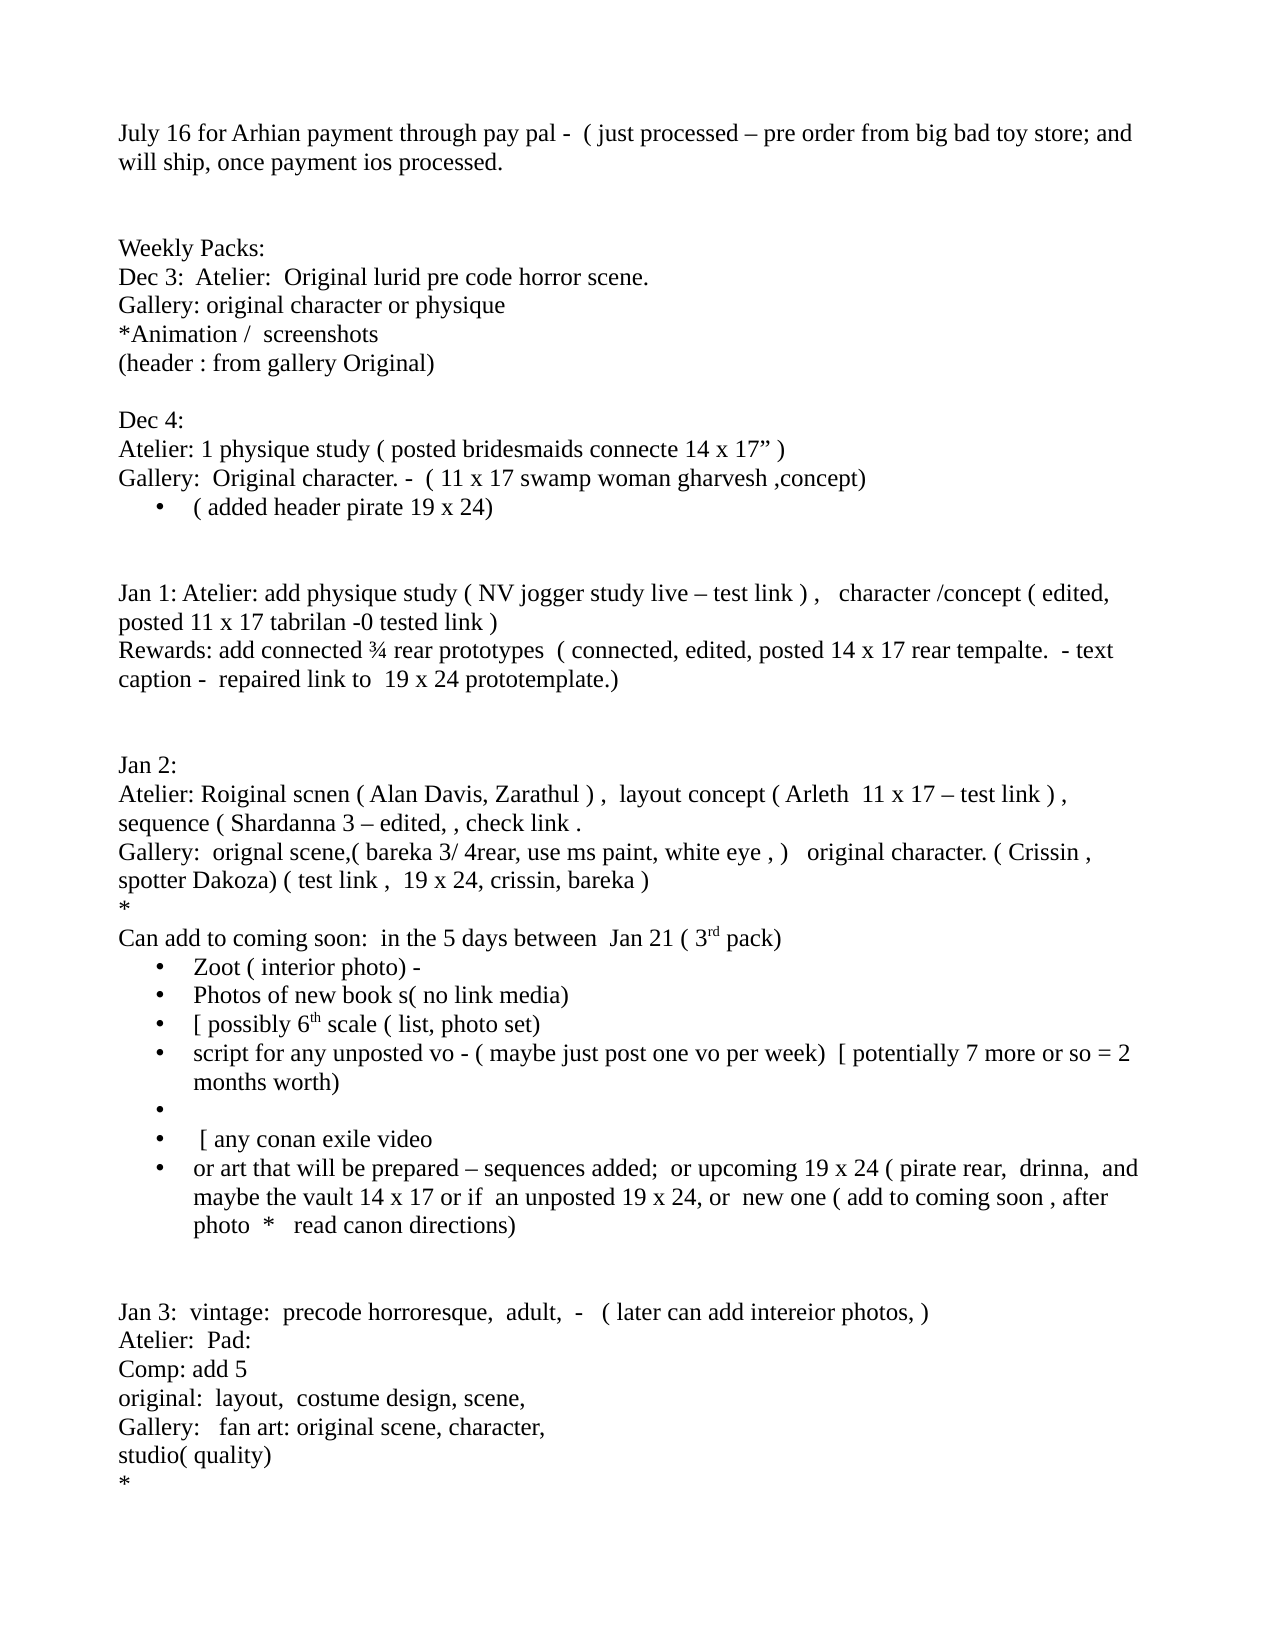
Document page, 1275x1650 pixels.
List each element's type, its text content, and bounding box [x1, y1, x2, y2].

list ( added header pirate 19 x 24) [156, 492, 1157, 521]
text Dec 4: [118, 406, 1157, 434]
list Photos of new book s( no link media) [156, 981, 1157, 1009]
list Zoot ( interior photo) - [156, 952, 1157, 981]
text Gallery: original character or physique [118, 291, 1157, 319]
text * [118, 1469, 1157, 1498]
text Atelier: Pad: [118, 1326, 1157, 1354]
text Jan 3: vintage: precode horroresque, adult, - ( later can add intereior photos, ) [118, 1297, 1157, 1326]
text Atelier: Roiginal scnen ( Alan Davis, Zarathul ) , layout concept ( Arleth 11 x 17 – test link ) , sequence ( Shardanna 3 – edited, , check link . [118, 779, 1157, 837]
text Rewards: add connected ¾ rear prototypes ( connected, edited, posted 14 x 17 rear tempalte. - text caption - repaired link to 19 x 24 prototemplate.) [118, 636, 1157, 693]
text Gallery: orignal scene,( bareka 3/ 4rear, use ms paint, white eye , ) original character. ( Crissin , spotter Dakoza) ( test link , 19 x 24, crissin, bareka ) [118, 837, 1157, 894]
text * [118, 894, 1157, 923]
text (header : from gallery Original) [118, 348, 1157, 377]
list [ any conan exile video [156, 1124, 1157, 1153]
list script for any unposted vo - ( maybe just post one vo per week) [ potentially 7 more or so = 2 months worth) [156, 1038, 1157, 1096]
text Gallery: fan art: original scene, character, [118, 1412, 1157, 1441]
text *Animation / screenshots [118, 319, 1157, 348]
text Gallery: Original character. - ( 11 x 17 swamp woman gharvesh ,concept) [118, 463, 1157, 492]
text original: layout, costume design, scene, [118, 1383, 1157, 1412]
text Jan 1: Atelier: add physique study ( NV jogger study live – test link ) , character /concept ( edited, posted 11 x 17 tabrilan -0 tested link ) [118, 578, 1157, 636]
text Comp: add 5 [118, 1354, 1157, 1383]
text July 16 for Arhian payment through pay pal - ( just processed – pre order from big bad toy store; and will ship, once payment ios processed. [118, 118, 1157, 176]
text Can add to coming soon: in the 5 days between Jan 21 ( 3rd pack) [118, 923, 1157, 952]
text Jan 2: [118, 751, 1157, 779]
text Dec 3: Atelier: Original lurid pre code horror scene. [118, 262, 1157, 291]
text studio( quality) [118, 1441, 1157, 1469]
list [ possibly 6th scale ( list, photo set) [156, 1009, 1157, 1038]
text Weekly Packs: [118, 233, 1157, 262]
text Atelier: 1 physique study ( posted bridesmaids connecte 14 x 17” ) [118, 434, 1157, 463]
list or art that will be prepared – sequences added; or upcoming 19 x 24 ( pirate rear, drinna, and maybe the vault 14 x 17 or if an unposted 19 x 24, or new one ( add to coming soon , after photo * read canon directions) [156, 1153, 1157, 1239]
